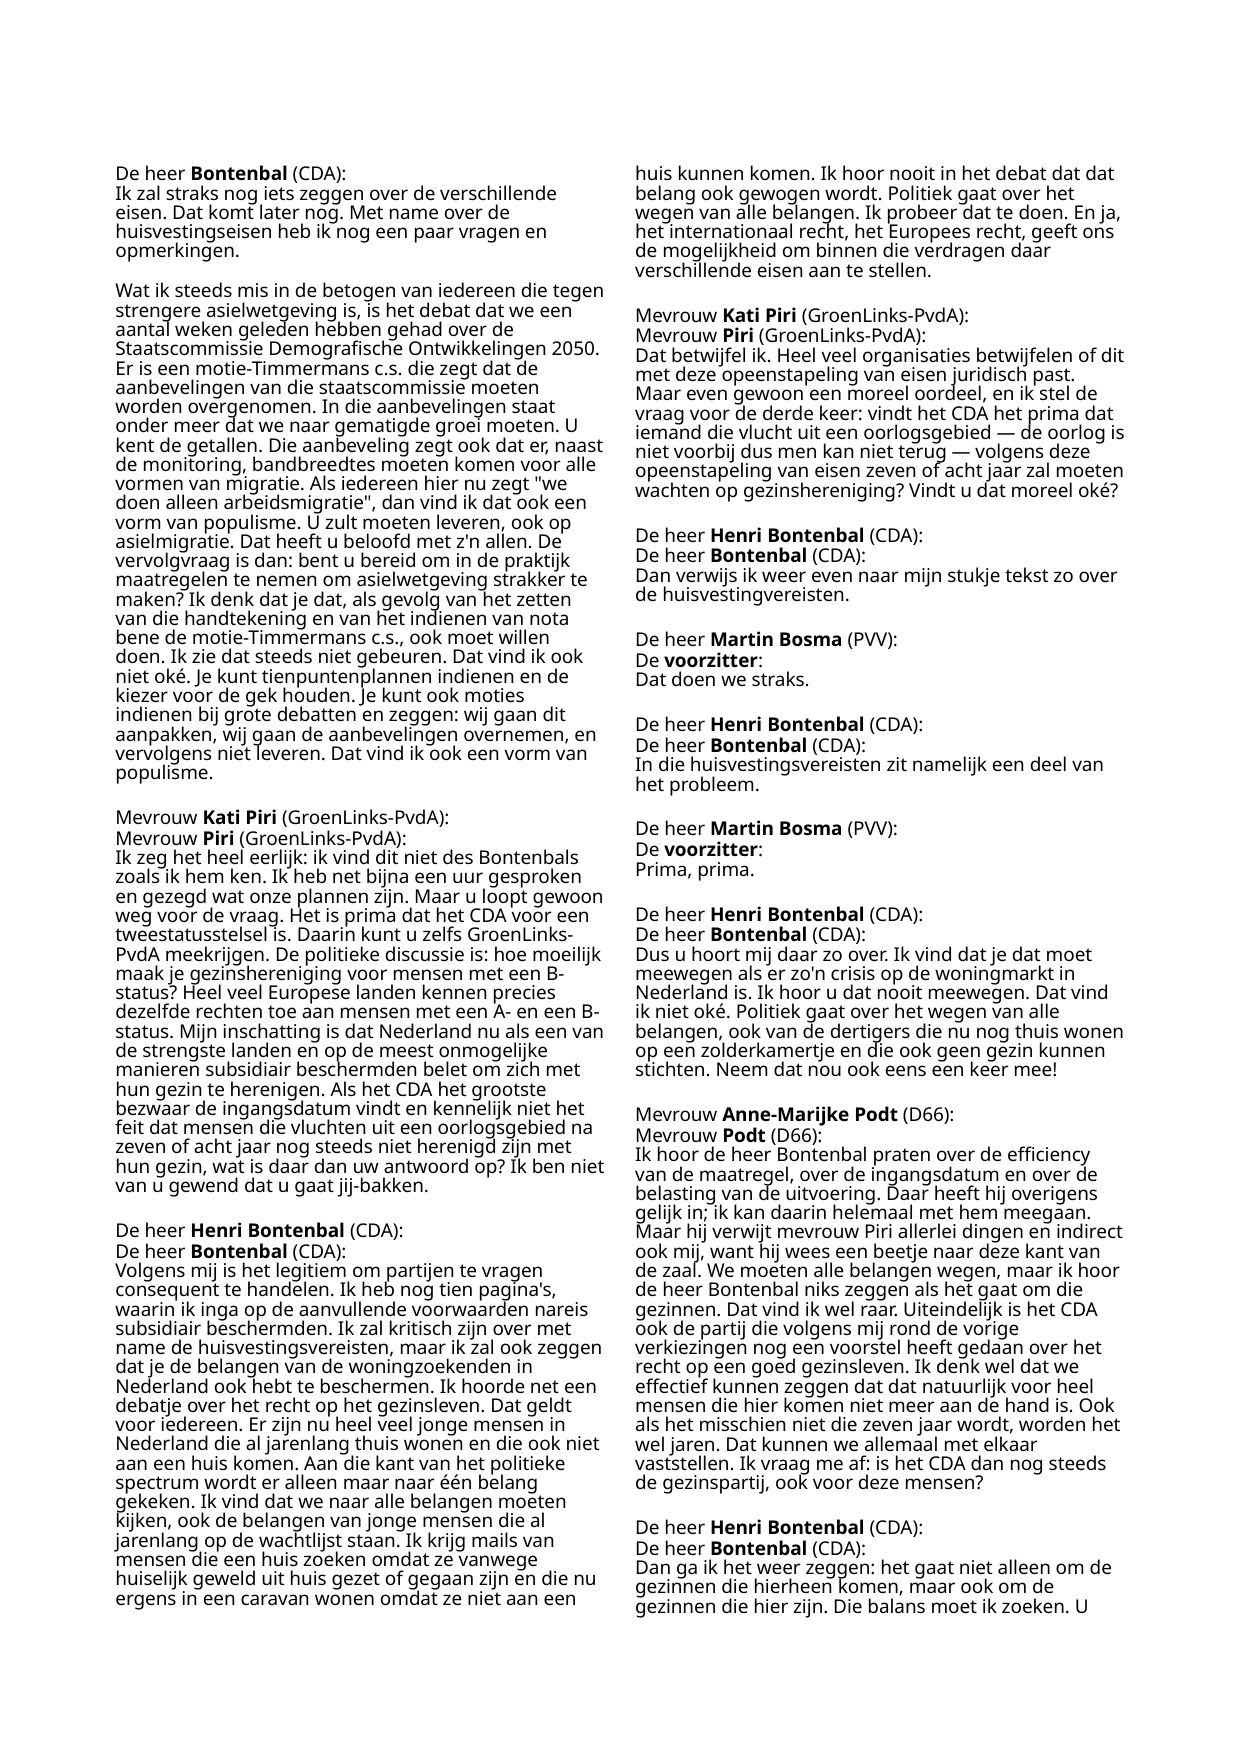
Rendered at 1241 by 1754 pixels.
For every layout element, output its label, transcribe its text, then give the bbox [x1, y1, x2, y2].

text Prima, prima. [635, 861, 1125, 880]
text Volgens mij is het legitiem om partijen te vragen consequent te handelen. Ik heb nog tien pagina's, waarin ik inga op de aanvullende voorwaarden nareis subsidiair beschermden. Ik zal kritisch zijn over met name de huisvestingsvereisten, maar ik zal ook zeggen dat je de belangen van de woningzoekenden in Nederland ook hebt te beschermen. Ik hoorde net een debatje over het recht op het gezinsleven. Dat geldt voor iedereen. Er zijn nu heel veel jonge mensen in Nederland die al jarenlang thuis wonen en die ook niet aan een huis komen. Aan die kant van het politieke spectrum wordt er alleen maar naar één belang gekeken. Ik vind dat we naar alle belangen moeten kijken, ook de belangen van jonge mensen die al jarenlang op de wachtlijst staan. Ik krijg mails van mensen die een huis zoeken omdat ze vanwege huiselijk geweld uit huis gezet of gegaan zijn en die nu ergens in een caravan wonen omdat ze niet aan een [115, 1262, 605, 1609]
text Ik zeg het heel eerlijk: ik vind dit niet des Bontenbals zoals ik hem ken. Ik heb net bijna een uur gesproken en gezegd wat onze plannen zijn. Maar u loopt gewoon weg voor de vraag. Het is prima dat het CDA voor een tweestatusstelsel is. Daarin kunt u zelfs GroenLinks-PvdA meekrijgen. De politieke discussie is: hoe moeilijk maak je gezinshereniging voor mensen met een B-status? Heel veel Europese landen kennen precies dezelfde rechten toe aan mensen met een A- en een B-status. Mijn inschatting is dat Nederland nu als een van de strengste landen en op de meest onmogelijke manieren subsidiair beschermden belet om zich met hun gezin te herenigen. Als het CDA het grootste bezwaar de ingangsdatum vindt en kennelijk niet het feit dat mensen die vluchten uit een oorlogsgebied na zeven of acht jaar nog steeds niet herenigd zijn met hun gezin, wat is daar dan uw antwoord op? Ik ben niet van u gewend dat u gaat jij-bakken. [115, 849, 605, 1196]
text Ik zal straks nog iets zeggen over de verschillende eisen. Dat komt later nog. Met name over de huisvestingseisen heb ik nog een paar vragen en opmerkingen. [115, 184, 605, 262]
text Dat betwijfel ik. Heel veel organisaties betwijfelen of dit met deze opeenstapeling van eisen juridisch past. Maar even gewoon een moreel oordeel, en ik stel de vraag voor de derde keer: vindt het CDA het prima dat iemand die vlucht uit een oorlogsgebied — de oorlog is niet voorbij dus men kan niet terug — volgens deze opeenstapeling van eisen zeven of acht jaar zal moeten wachten op gezinshereniging? Vindt u dat moreel oké? [635, 347, 1125, 501]
text Mevrouw Podt (D66): [635, 1127, 1125, 1146]
text De heer Henri Bontenbal (CDA): [635, 522, 1125, 547]
text De heer Henri Bontenbal (CDA): [635, 1514, 1125, 1540]
text De heer Bontenbal (CDA): [635, 547, 1125, 567]
text De heer Martin Bosma (PVV): [635, 626, 1125, 652]
text Wat ik steeds mis in de betogen van iedereen die tegen strengere asielwetgeving is, is het debat dat we een aantal weken geleden hebben gehad over de Staatscommissie Demografische Ontwikkelingen 2050. Er is een motie-Timmermans c.s. die zegt dat de aanbevelingen van die staatscommissie moeten worden overgenomen. In die aanbevelingen staat onder meer dat we naar gematigde groei moeten. U kent de getallen. Die aanbeveling zegt ook dat er, naast de monitoring, bandbreedtes moeten komen voor alle vormen van migratie. Als iedereen hier nu zegt "we doen alleen arbeidsmigratie", dan vind ik dat ook een vorm van populisme. U zult moeten leveren, ook op asielmigratie. Dat heeft u beloofd met z'n allen. De vervolgvraag is dan: bent u bereid om in de praktijk maatregelen te nemen om asielwetgeving strakker te maken? Ik denk dat je dat, als gevolg van het zetten van die handtekening en van het indienen van nota bene de motie-Timmermans c.s., ook moet willen doen. Ik zie dat steeds niet gebeuren. Dat vind ik ook niet oké. Je kunt tienpuntenplannen indienen en de kiezer voor de gek houden. Je kunt ook moties indienen bij grote debatten en zeggen: wij gaan dit aanpakken, wij gaan de aanbevelingen overnemen, en vervolgens niet leveren. Dat vind ik ook een vorm van populisme. [115, 282, 605, 783]
text De heer Bontenbal (CDA): [635, 926, 1125, 946]
text De heer Henri Bontenbal (CDA): [635, 711, 1125, 737]
text De heer Henri Bontenbal (CDA): [115, 1217, 605, 1243]
text De heer Bontenbal (CDA): [635, 1540, 1125, 1559]
text De heer Henri Bontenbal (CDA): [635, 901, 1125, 926]
text Dat doen we straks. [635, 671, 1125, 690]
text De heer Martin Bosma (PVV): [635, 816, 1125, 841]
text Mevrouw Piri (GroenLinks-PvdA): [115, 830, 605, 849]
text Ik hoor de heer Bontenbal praten over de efficiency van de maatregel, over de ingangsdatum en over de belasting van de uitvoering. Daar heeft hij overigens gelijk in; ik kan daarin helemaal met hem meegaan. Maar hij verwijt mevrouw Piri allerlei dingen en indirect ook mij, want hij wees een beetje naar deze kant van de zaal. We moeten alle belangen wegen, maar ik hoor de heer Bontenbal niks zeggen als het gaat om die gezinnen. Dat vind ik wel raar. Uiteindelijk is het CDA ook de partij die volgens mij rond de vorige verkiezingen nog een voorstel heeft gedaan over het recht op een goed gezinsleven. Ik denk wel dat we effectief kunnen zeggen dat dat natuurlijk voor heel mensen die hier komen niet meer aan de hand is. Ook als het misschien niet die zeven jaar wordt, worden het wel jaren. Dat kunnen we allemaal met elkaar vaststellen. Ik vraag me af: is het CDA dan nog steeds de gezinspartij, ook voor deze mensen? [635, 1146, 1125, 1493]
text De heer Bontenbal (CDA): [115, 165, 605, 184]
text De voorzitter: [635, 652, 1125, 671]
text Mevrouw Kati Piri (GroenLinks-PvdA): [115, 804, 605, 830]
text Dan ga ik het weer zeggen: het gaat niet alleen om de gezinnen die hierheen komen, maar ook om de gezinnen die hier zijn. Die balans moet ik zoeken. U [635, 1559, 1125, 1617]
text Mevrouw Anne-Marijke Podt (D66): [635, 1101, 1125, 1127]
text De heer Bontenbal (CDA): [115, 1243, 605, 1262]
text Mevrouw Kati Piri (GroenLinks-PvdA): [635, 302, 1125, 327]
text huis kunnen komen. Ik hoor nooit in het debat dat dat belang ook gewogen wordt. Politiek gaat over het wegen van alle belangen. Ik probeer dat te doen. En ja, het internationaal recht, het Europees recht, geeft ons de mogelijkheid om binnen die verdragen daar verschillende eisen aan te stellen. [635, 165, 1125, 281]
text Dus u hoort mij daar zo over. Ik vind dat je dat moet meewegen als er zo'n crisis op de woningmarkt in Nederland is. Ik hoor u dat nooit meewegen. Dat vind ik niet oké. Politiek gaat over het wegen van alle belangen, ook van de dertigers die nu nog thuis wonen op een zolderkamertje en die ook geen gezin kunnen stichten. Neem dat nou ook eens een keer mee! [635, 946, 1125, 1081]
text De heer Bontenbal (CDA): [635, 737, 1125, 756]
text De voorzitter: [635, 841, 1125, 861]
text Dan verwijs ik weer even naar mijn stukje tekst zo over de huisvestingvereisten. [635, 567, 1125, 605]
text Mevrouw Piri (GroenLinks-PvdA): [635, 327, 1125, 347]
text In die huisvestingsvereisten zit namelijk een deel van het probleem. [635, 756, 1125, 795]
